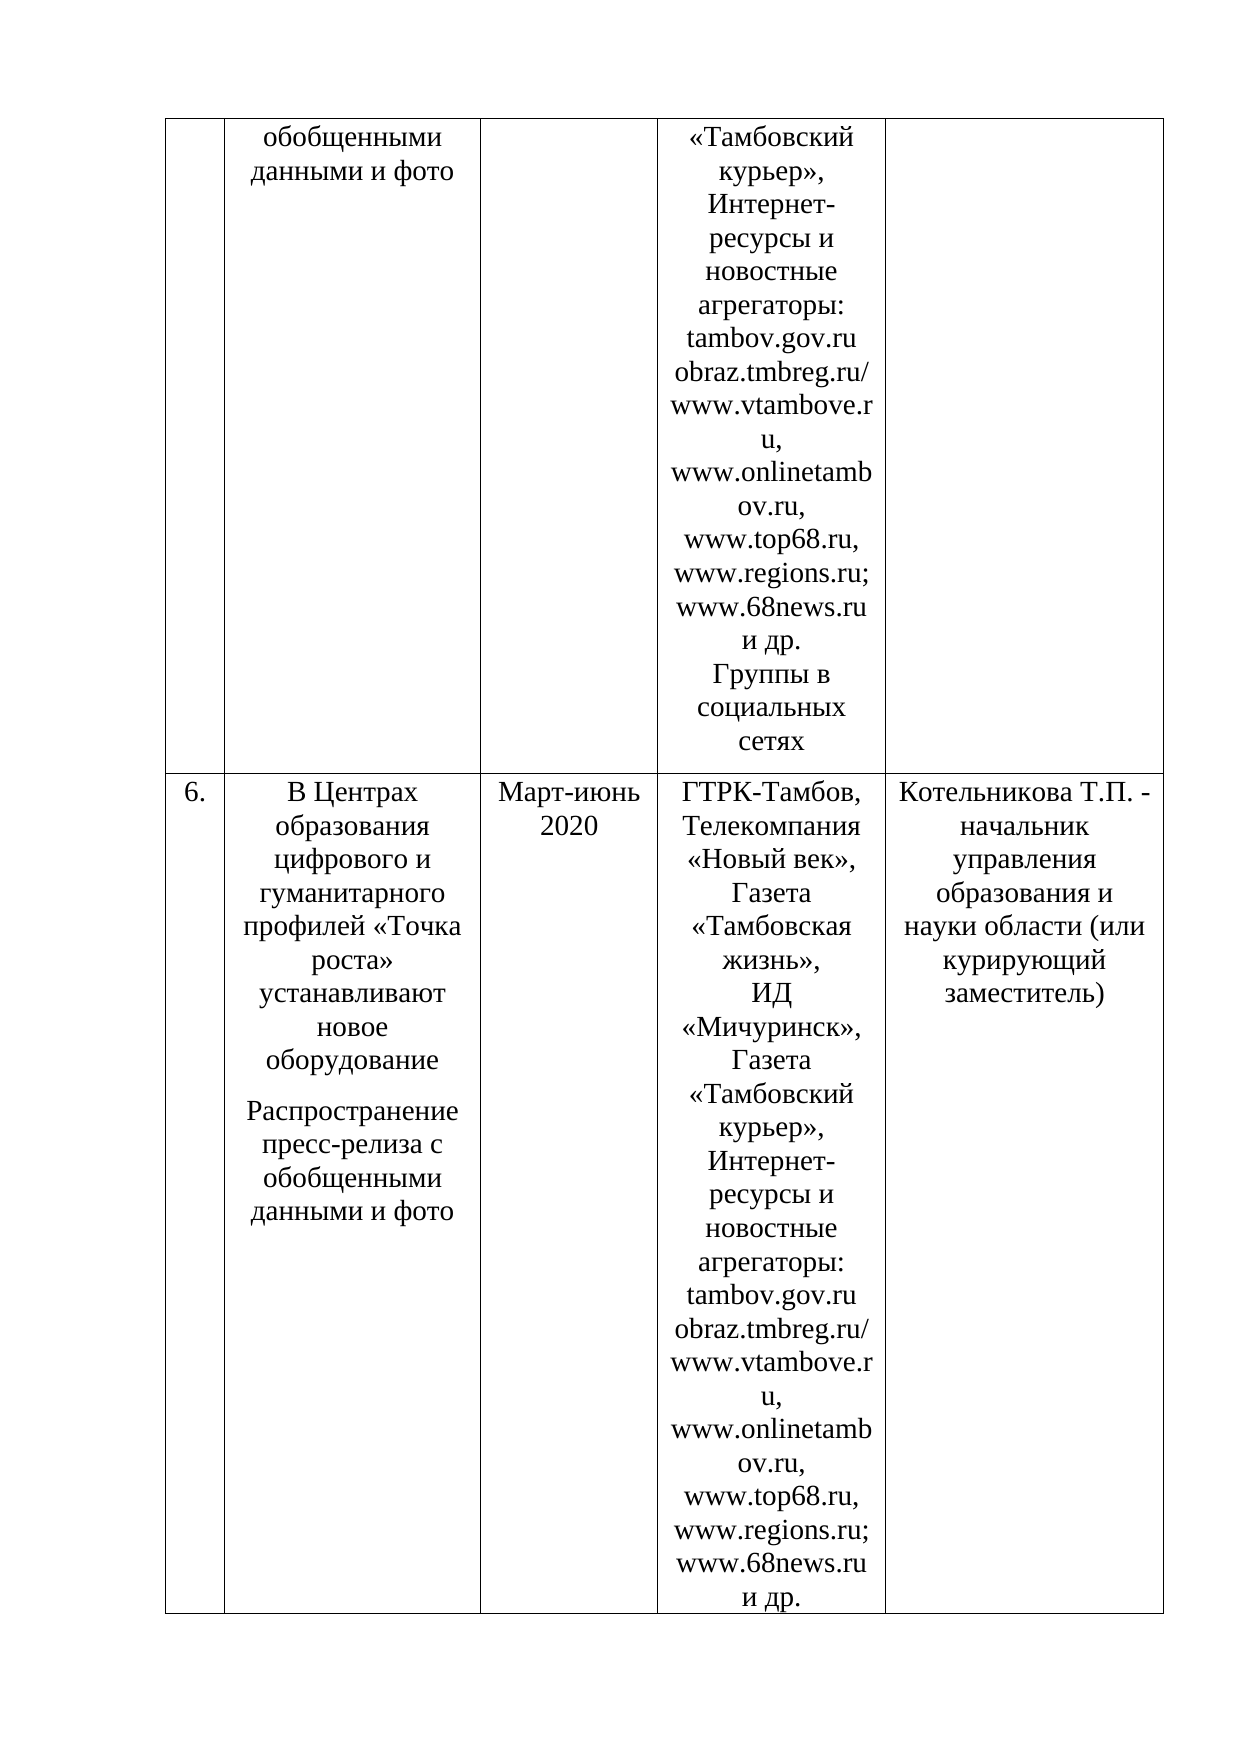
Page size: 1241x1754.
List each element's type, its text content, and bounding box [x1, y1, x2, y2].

table_cell В Центрах образования цифрового и гуманитарного профилей «Точка роста» устанавливают новое оборудование Распространение пресс-релиза с обобщенными данными и фото [225, 774, 480, 1613]
table_cell [481, 119, 657, 773]
table_cell Котельникова Т.П. - начальник управления образования и науки области (или курирующий заместитель) [886, 774, 1163, 1613]
table_cell «Тамбовский курьер», Интернет-ресурсы и новостные агрегаторы: tambov.gov.ru obraz.tmbreg.ru/ www.vtambove.ru, www.onlinetambov.ru, www.top68.ru, www.regions.ru; www.68news.ru и др. Группы в социальных сетях [658, 119, 885, 773]
table_cell обобщенными данными и фото [225, 119, 480, 773]
table_cell Март-июнь 2020 [481, 774, 657, 1613]
table_cell [886, 119, 1163, 773]
table_cell ГТРК-Тамбов, Телекомпания «Новый век», Газета «Тамбовская жизнь», ИД «Мичуринск», Газета «Тамбовский курьер», Интернет-ресурсы и новостные агрегаторы: tambov.gov.ru obraz.tmbreg.ru/ www.vtambove.ru, www.onlinetambov.ru, www.top68.ru, www.regions.ru; www.68news.ru и др. [658, 774, 885, 1613]
table_cell [166, 119, 224, 773]
table_cell 6. [166, 774, 224, 1613]
